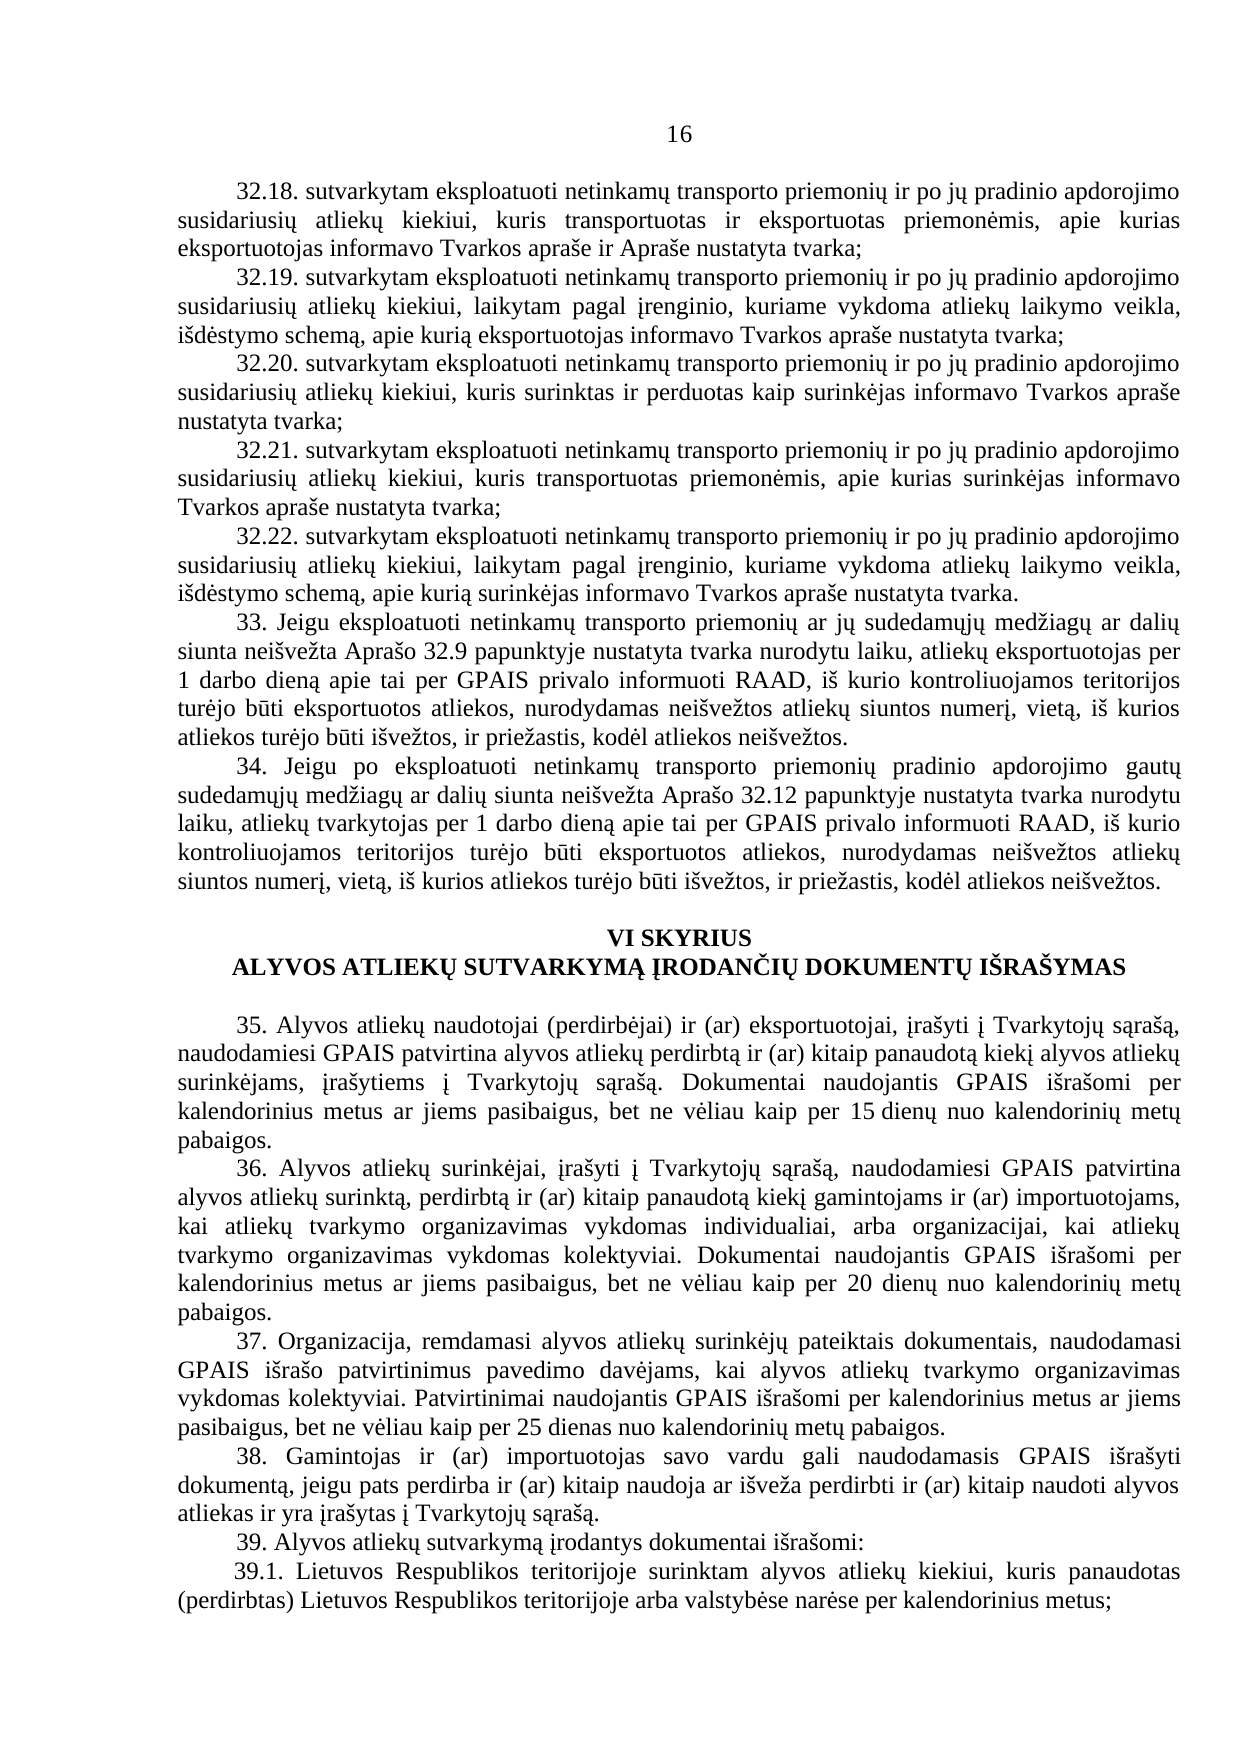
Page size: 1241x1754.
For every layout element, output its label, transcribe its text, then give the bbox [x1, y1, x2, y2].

text 34. Jeigu po eksploatuoti netinkamų transporto priemonių pradinio apdorojimo gautų sudedamųjų medžiagų ar dalių siunta neišvežta Aprašo 32.12 papunktyje nustatyta tvarka nurodytu laiku, atliekų tvarkytojas per 1 darbo dieną apie tai per GPAIS privalo informuoti RAAD, iš kurio kontroliuojamos teritorijos turėjo būti eksportuotos atliekos, nurodydamas neišvežtos atliekų siuntos numerį, vietą, iš kurios atliekos turėjo būti išvežtos, ir priežastis, kodėl atliekos neišvežtos. [177, 751, 1181, 895]
text VI skyrius [177, 923, 1181, 952]
text 36. Alyvos atliekų surinkėjai, įrašyti į Tvarkytojų sąrašą, naudodamiesi GPAIS patvirtina alyvos atliekų surinktą, perdirbtą ir (ar) kitaip panaudotą kiekį gamintojams ir (ar) importuotojams, kai atliekų tvarkymo organizavimas vykdomas individualiai, arba organizacijai, kai atliekų tvarkymo organizavimas vykdomas kolektyviai. Dokumentai naudojantis GPAIS išrašomi per kalendorinius metus ar jiems pasibaigus, bet ne vėliau kaip per 20 dienų nuo kalendorinių metų pabaigos. [177, 1153, 1181, 1326]
text 32.18. sutvarkytam eksploatuoti netinkamų transporto priemonių ir po jų pradinio apdorojimo susidariusių atliekų kiekiui, kuris transportuotas ir eksportuotas priemonėmis, apie kurias eksportuotojas informavo Tvarkos apraše ir Apraše nustatyta tvarka; [177, 176, 1181, 262]
text ALYVOS ATLIEKŲ sutvarkymą įrodančių dokumentų išrašymas [177, 952, 1181, 981]
text 37. Organizacija, remdamasi alyvos atliekų surinkėjų pateiktais dokumentais, naudodamasi GPAIS išrašo patvirtinimus pavedimo davėjams, kai alyvos atliekų tvarkymo organizavimas vykdomas kolektyviai. Patvirtinimai naudojantis GPAIS išrašomi per kalendorinius metus ar jiems pasibaigus, bet ne vėliau kaip per 25 dienas nuo kalendorinių metų pabaigos. [177, 1326, 1181, 1441]
text 33. Jeigu eksploatuoti netinkamų transporto priemonių ar jų sudedamųjų medžiagų ar dalių siunta neišvežta Aprašo 32.9 papunktyje nustatyta tvarka nurodytu laiku, atliekų eksportuotojas per 1 darbo dieną apie tai per GPAIS privalo informuoti RAAD, iš kurio kontroliuojamos teritorijos turėjo būti eksportuotos atliekos, nurodydamas neišvežtos atliekų siuntos numerį, vietą, iš kurios atliekos turėjo būti išvežtos, ir priežastis, kodėl atliekos neišvežtos. [177, 607, 1181, 751]
text 32.19. sutvarkytam eksploatuoti netinkamų transporto priemonių ir po jų pradinio apdorojimo susidariusių atliekų kiekiui, laikytam pagal įrenginio, kuriame vykdoma atliekų laikymo veikla, išdėstymo schemą, apie kurią eksportuotojas informavo Tvarkos apraše nustatyta tvarka; [177, 262, 1181, 348]
text 39. Alyvos atliekų sutvarkymą įrodantys dokumentai išrašomi: [177, 1527, 1181, 1556]
text 32.22. sutvarkytam eksploatuoti netinkamų transporto priemonių ir po jų pradinio apdorojimo susidariusių atliekų kiekiui, laikytam pagal įrenginio, kuriame vykdoma atliekų laikymo veikla, išdėstymo schemą, apie kurią surinkėjas informavo Tvarkos apraše nustatyta tvarka. [177, 521, 1181, 607]
text 39.1. Lietuvos Respublikos teritorijoje surinktam alyvos atliekų kiekiui, kuris panaudotas (perdirbtas) Lietuvos Respublikos teritorijoje arba valstybėse narėse per kalendorinius metus; [177, 1556, 1181, 1613]
text 38. Gamintojas ir (ar) importuotojas savo vardu gali naudodamasis GPAIS išrašyti dokumentą, jeigu pats perdirba ir (ar) kitaip naudoja ar išveža perdirbti ir (ar) kitaip naudoti alyvos atliekas ir yra įrašytas į Tvarkytojų sąrašą. [177, 1441, 1181, 1527]
text 32.21. sutvarkytam eksploatuoti netinkamų transporto priemonių ir po jų pradinio apdorojimo susidariusių atliekų kiekiui, kuris transportuotas priemonėmis, apie kurias surinkėjas informavo Tvarkos apraše nustatyta tvarka; [177, 435, 1181, 521]
text 32.20. sutvarkytam eksploatuoti netinkamų transporto priemonių ir po jų pradinio apdorojimo susidariusių atliekų kiekiui, kuris surinktas ir perduotas kaip surinkėjas informavo Tvarkos apraše nustatyta tvarka; [177, 348, 1181, 435]
text 35. Alyvos atliekų naudotojai (perdirbėjai) ir (ar) eksportuotojai, įrašyti į Tvarkytojų sąrašą, naudodamiesi GPAIS patvirtina alyvos atliekų perdirbtą ir (ar) kitaip panaudotą kiekį alyvos atliekų surinkėjams, įrašytiems į Tvarkytojų sąrašą. Dokumentai naudojantis GPAIS išrašomi per kalendorinius metus ar jiems pasibaigus, bet ne vėliau kaip per 15 dienų nuo kalendorinių metų pabaigos. [177, 1010, 1181, 1153]
